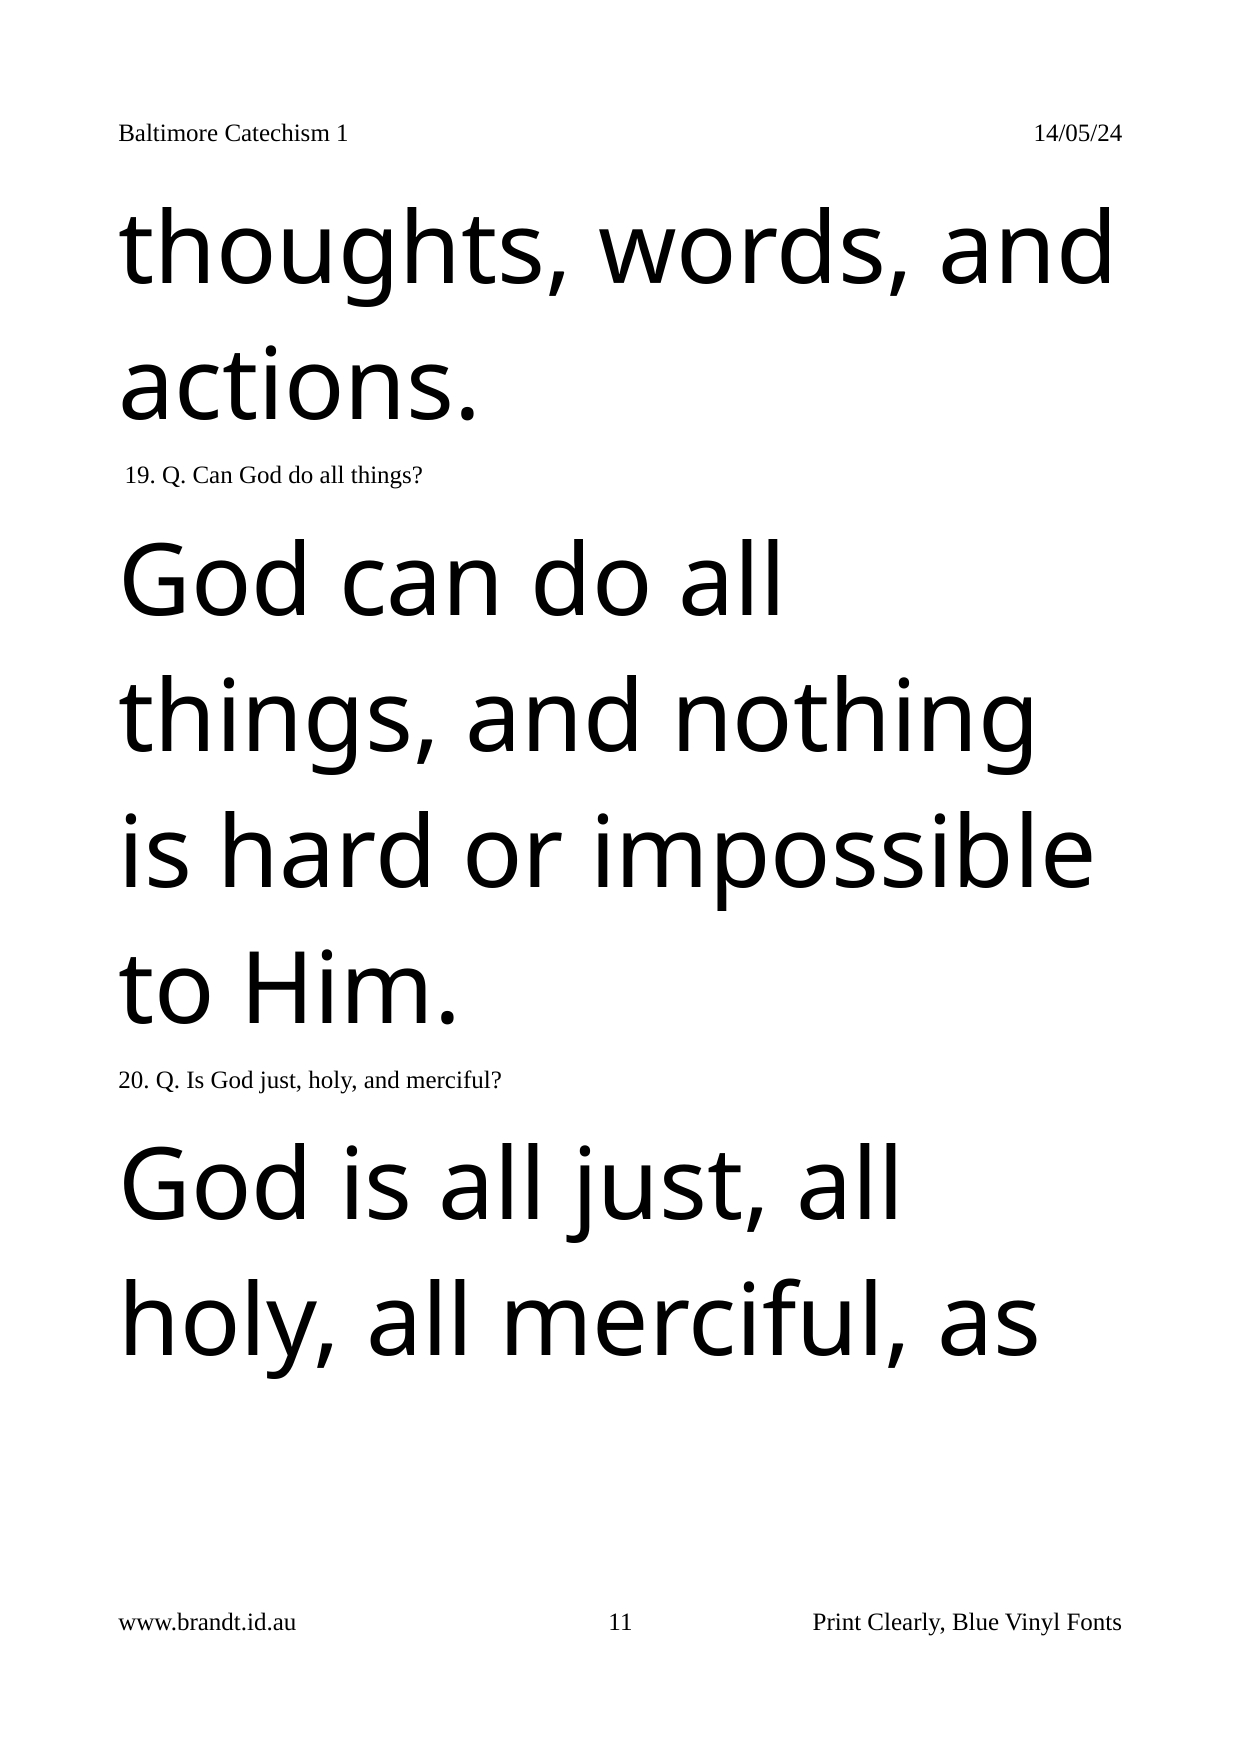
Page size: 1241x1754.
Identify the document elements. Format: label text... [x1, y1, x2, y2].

text 20. Q. Is God just, holy, and merciful? [118, 1065, 1122, 1094]
text 19. Q. Can God do all things? [118, 461, 1122, 489]
text God can do all things, and nothing is hard or impossible to Him. [118, 508, 1122, 1053]
text God is all just, all holy, all merciful, as [118, 1113, 1122, 1385]
text thoughts, words, and actions. [118, 176, 1122, 449]
